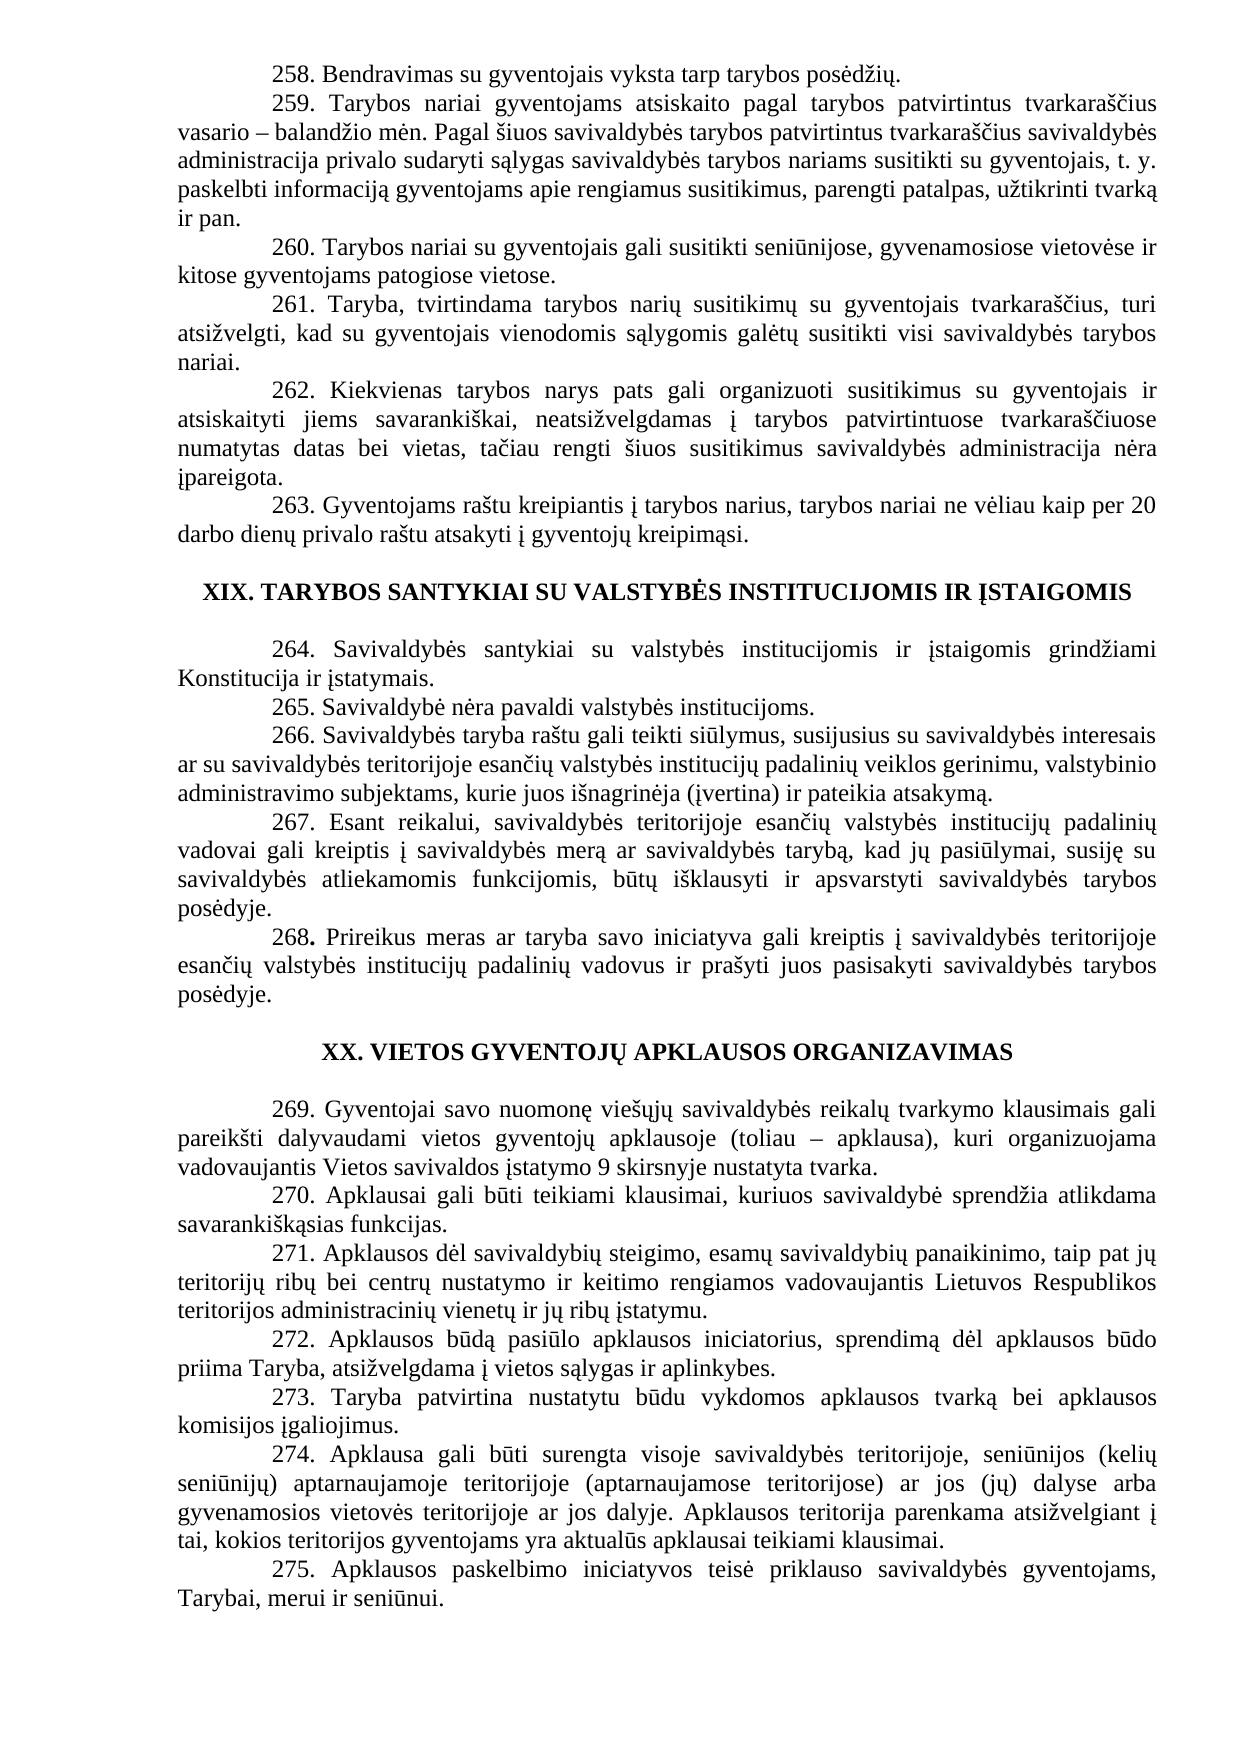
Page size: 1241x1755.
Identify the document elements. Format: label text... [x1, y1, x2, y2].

text 268. Prireikus meras ar taryba savo iniciatyva gali kreiptis į savivaldybės teritorijoje esančių valstybės institucijų padalinių vadovus ir prašyti juos pasisakyti savivaldybės tarybos posėdyje. [177, 922, 1158, 1008]
text 260. Tarybos nariai su gyventojais gali susitikti seniūnijose, gyvenamosiose vietovėse ir kitose gyventojams patogiose vietose. [177, 232, 1158, 289]
text 263. Gyventojams raštu kreipiantis į tarybos narius, tarybos nariai ne vėliau kaip per 20 darbo dienų privalo raštu atsakyti į gyventojų kreipimąsi. [177, 490, 1158, 548]
text 275. Apklausos paskelbimo iniciatyvos teisė priklauso savivaldybės gyventojams, Tarybai, merui ir seniūnui. [177, 1554, 1158, 1612]
text 273. Taryba patvirtina nustatytu būdu vykdomos apklausos tvarką bei apklausos komisijos įgaliojimus. [177, 1382, 1158, 1439]
text 267. Esant reikalui, savivaldybės teritorijoje esančių valstybės institucijų padalinių vadovai gali kreiptis į savivaldybės merą ar savivaldybės tarybą, kad jų pasiūlymai, susiję su savivaldybės atliekamomis funkcijomis, būtų išklausyti ir apsvarstyti savivaldybės tarybos posėdyje. [177, 807, 1158, 922]
text 259. Tarybos nariai gyventojams atsiskaito pagal tarybos patvirtintus tvarkaraščius vasario – balandžio mėn. Pagal šiuos savivaldybės tarybos patvirtintus tvarkaraščius savivaldybės administracija privalo sudaryti sąlygas savivaldybės tarybos nariams susitikti su gyventojais, t. y. paskelbti informaciją gyventojams apie rengiamus susitikimus, parengti patalpas, užtikrinti tvarką ir pan. [177, 88, 1158, 232]
text 262. Kiekvienas tarybos narys pats gali organizuoti susitikimus su gyventojais ir atsiskaityti jiems savarankiškai, neatsižvelgdamas į tarybos patvirtintuose tvarkaraščiuose numatytas datas bei vietas, tačiau rengti šiuos susitikimus savivaldybės administracija nėra įpareigota. [177, 375, 1158, 490]
text 266. Savivaldybės taryba raštu gali teikti siūlymus, susijusius su savivaldybės interesais ar su savivaldybės teritorijoje esančių valstybės institucijų padalinių veiklos gerinimu, valstybinio administravimo subjektams, kurie juos išnagrinėja (įvertina) ir pateikia atsakymą. [177, 720, 1158, 807]
text 261. Taryba, tvirtindama tarybos narių susitikimų su gyventojais tvarkaraščius, turi atsižvelgti, kad su gyventojais vienodomis sąlygomis galėtų susitikti visi savivaldybės tarybos nariai. [177, 289, 1158, 375]
text 258. Bendravimas su gyventojais vyksta tarp tarybos posėdžių. [177, 59, 1158, 88]
text XX. VIETOS GYVENTOJŲ APKLAUSOS ORGANIZAVIMAS [177, 1037, 1158, 1065]
text XIX. TARYBOS SANTYKIAI SU VALSTYBĖS INSTITUCIJOMIS IR ĮSTAIGOMIS [177, 577, 1158, 605]
text 265. Savivaldybė nėra pavaldi valstybės institucijoms. [177, 692, 1158, 720]
text 264. Savivaldybės santykiai su valstybės institucijomis ir įstaigomis grindžiami Konstitucija ir įstatymais. [177, 634, 1158, 692]
text 270. Apklausai gali būti teikiami klausimai, kuriuos savivaldybė sprendžia atlikdama savarankiškąsias funkcijas. [177, 1180, 1158, 1238]
text 269. Gyventojai savo nuomonę viešųjų savivaldybės reikalų tvarkymo klausimais gali pareikšti dalyvaudami vietos gyventojų apklausoje (toliau – apklausa), kuri organizuojama vadovaujantis Vietos savivaldos įstatymo 9 skirsnyje nustatyta tvarka. [177, 1094, 1158, 1180]
text 272. Apklausos būdą pasiūlo apklausos iniciatorius, sprendimą dėl apklausos būdo priima Taryba, atsižvelgdama į vietos sąlygas ir aplinkybes. [177, 1324, 1158, 1382]
text 271. Apklausos dėl savivaldybių steigimo, esamų savivaldybių panaikinimo, taip pat jų teritorijų ribų bei centrų nustatymo ir keitimo rengiamos vadovaujantis Lietuvos Respublikos teritorijos administracinių vienetų ir jų ribų įstatymu. [177, 1238, 1158, 1324]
text 274. Apklausa gali būti surengta visoje savivaldybės teritorijoje, seniūnijos (kelių seniūnijų) aptarnaujamoje teritorijoje (aptarnaujamose teritorijose) ar jos (jų) dalyse arba gyvenamosios vietovės teritorijoje ar jos dalyje. Apklausos teritorija parenkama atsižvelgiant į tai, kokios teritorijos gyventojams yra aktualūs apklausai teikiami klausimai. [177, 1439, 1158, 1554]
